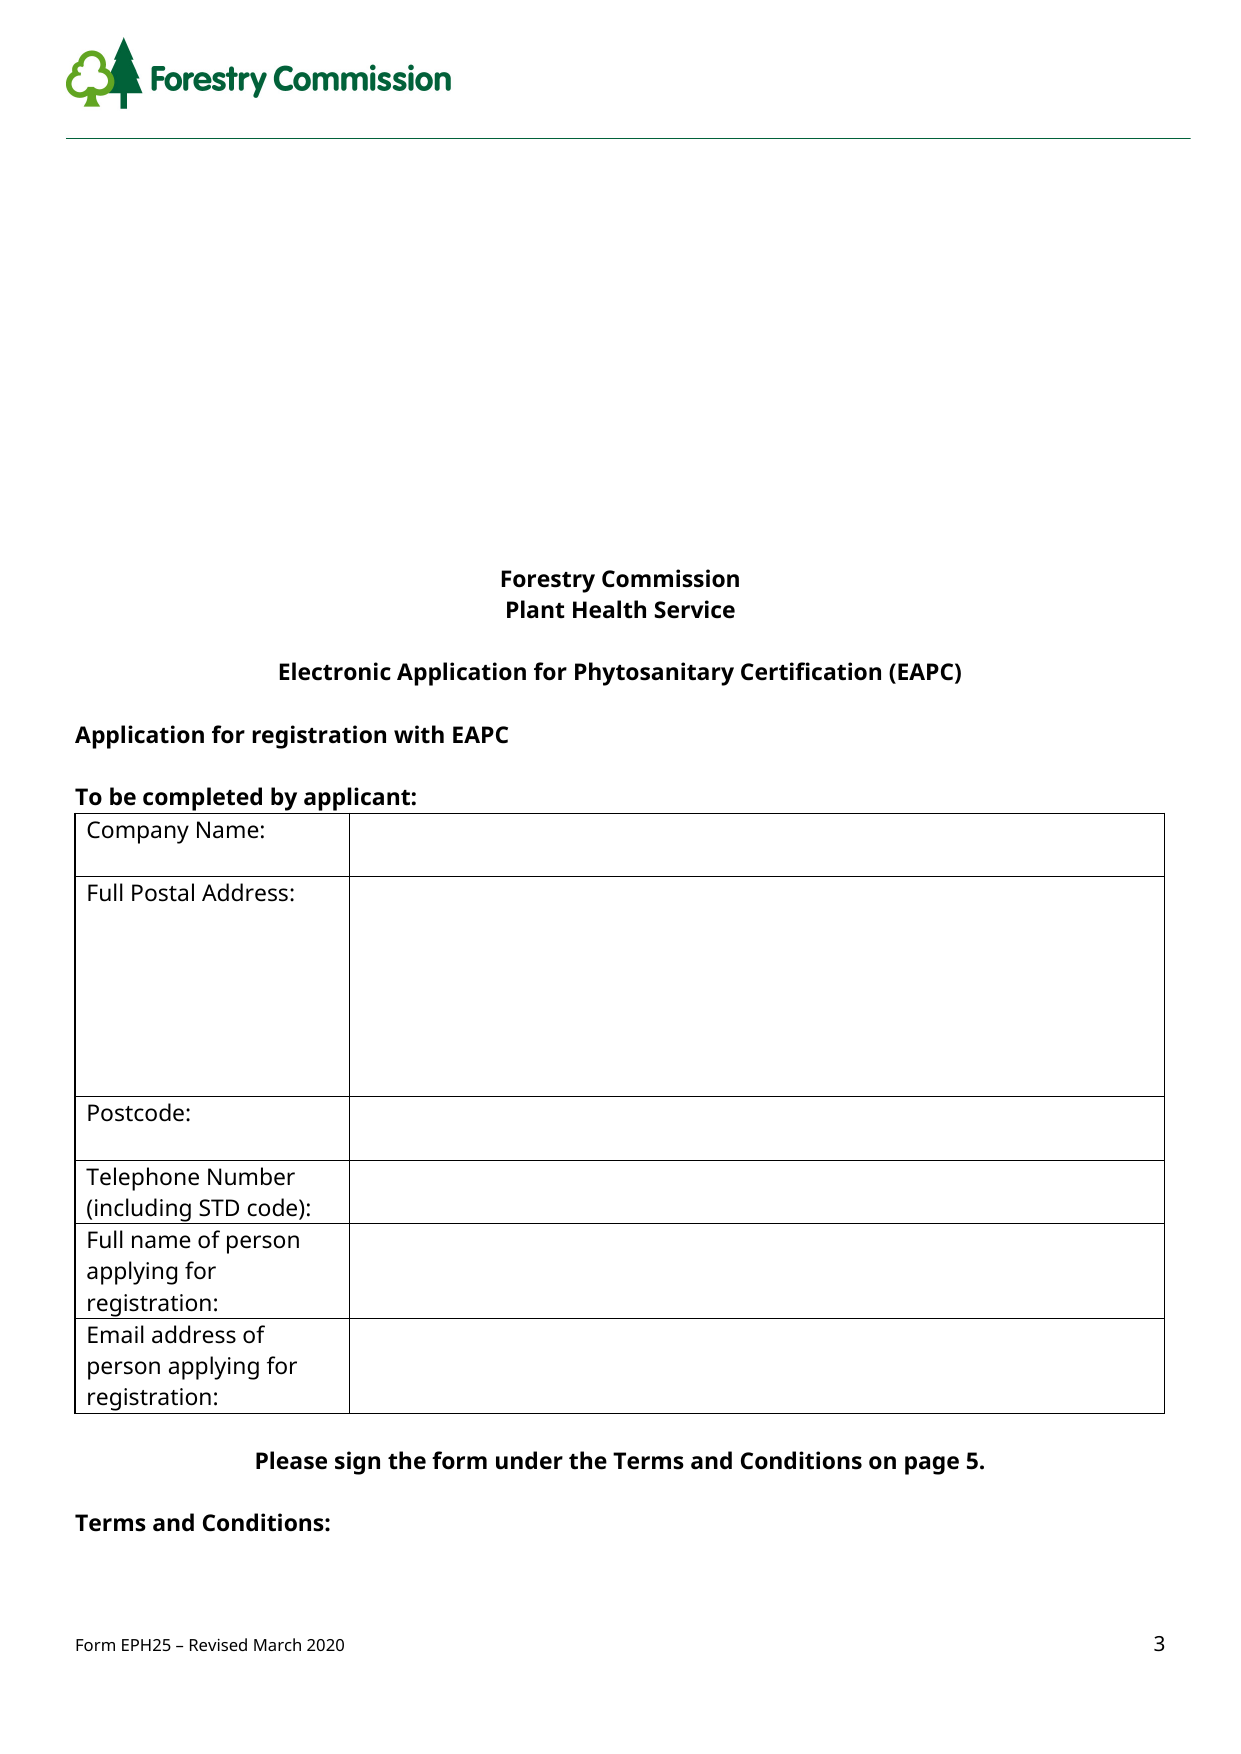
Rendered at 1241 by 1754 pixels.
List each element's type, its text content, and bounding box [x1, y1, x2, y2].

table_cell Telephone Number (including STD code): [76, 1161, 349, 1223]
table_cell [350, 877, 1164, 1096]
table_cell Postcode: [76, 1097, 349, 1159]
text Terms and Conditions: [75, 1507, 1165, 1539]
table_cell [350, 1097, 1164, 1159]
table_cell Full name of person applying for registration: [76, 1224, 349, 1318]
table_cell [350, 1224, 1164, 1318]
table_cell Full Postal Address: [76, 877, 349, 1096]
text Forestry Commission [75, 563, 1165, 594]
table_header [350, 814, 1164, 876]
text Electronic Application for Phytosanitary Certification (EAPC) [75, 656, 1165, 688]
table_cell [350, 1319, 1164, 1413]
table_cell [350, 1161, 1164, 1223]
text Plant Health Service [75, 594, 1165, 625]
text Application for registration with EAPC [75, 719, 1165, 750]
table_cell Email address of person applying for registration: [76, 1319, 349, 1413]
text Please sign the form under the Terms and Conditions on page 5. [75, 1445, 1165, 1476]
table_header Company Name: [76, 814, 349, 876]
text To be completed by applicant: [75, 781, 1165, 813]
